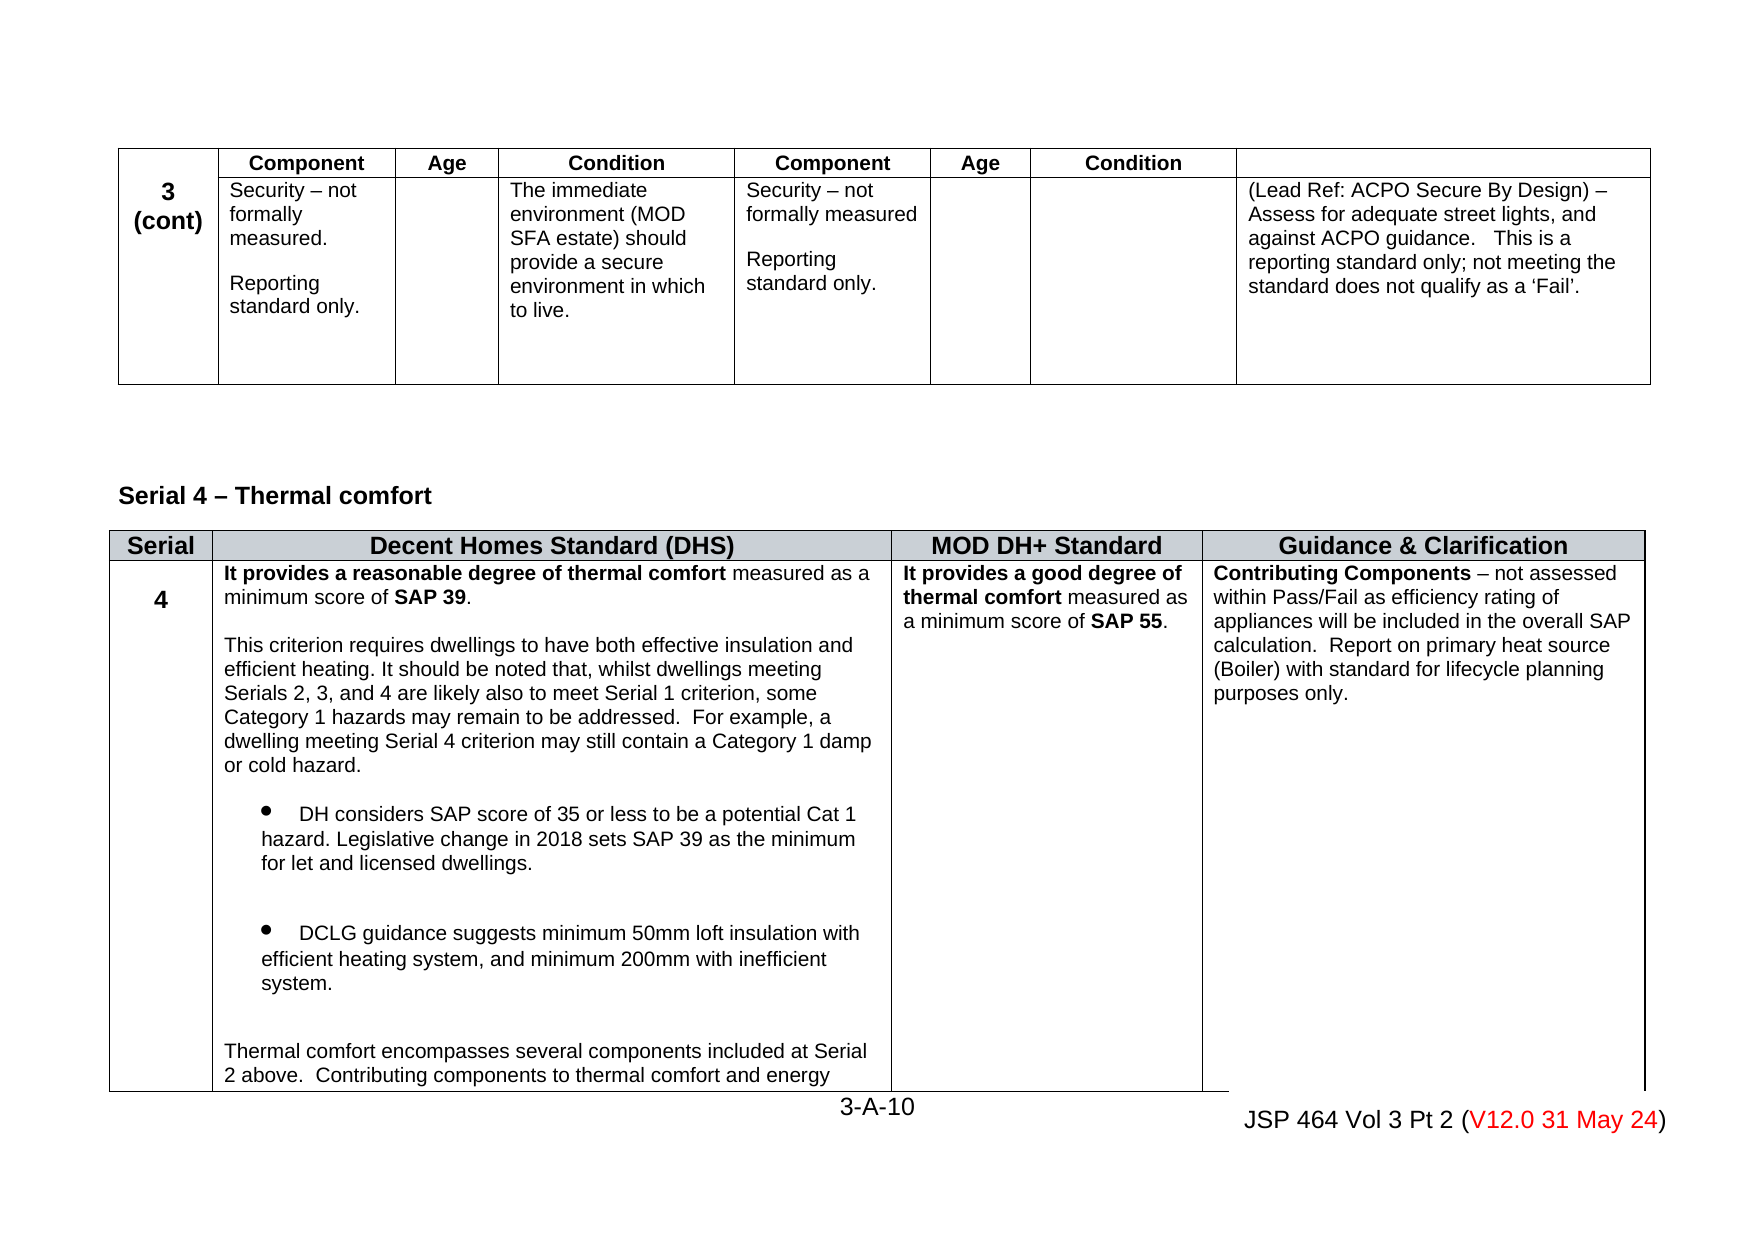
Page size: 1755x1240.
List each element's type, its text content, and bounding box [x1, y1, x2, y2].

table_cell (Lead Ref: ACPO Secure By Design) – Assess for adequate street lights, and against ACPO guidance. This is a reporting standard only; not meeting the standard does not qualify as a ‘Fail’. [1237, 178, 1650, 384]
table_cell The immediate environment (MOD SFA estate) should provide a secure environment in which to live. [499, 178, 734, 384]
table_header MOD DH+ Standard [892, 531, 1202, 560]
table_cell Security – not formally measured Reporting standard only. [735, 178, 930, 384]
table_cell Age [396, 149, 498, 177]
table_cell Age [931, 149, 1030, 177]
table_cell Component [735, 149, 930, 177]
table_cell It provides a good degree of thermal comfort measured as a minimum score of SAP 55. [892, 561, 1202, 1091]
table_cell Security – not formally measured. Reporting standard only. [219, 178, 395, 384]
table_cell 3 (cont) [119, 149, 218, 384]
table_cell Condition [1031, 149, 1236, 177]
table_cell [1031, 178, 1236, 384]
table_cell [396, 178, 498, 384]
table_cell Contributing Components – not assessed within Pass/Fail as efficiency rating of appliances will be included in the overall SAP calculation. Report on primary heat source (Boiler) with standard for lifecycle planning purposes only. [1203, 561, 1644, 1091]
table_header Serial [110, 531, 212, 560]
text Serial 4 – Thermal comfort [118, 481, 1636, 509]
table_cell [931, 178, 1030, 384]
table_cell [1237, 149, 1650, 177]
table_cell It provides a reasonable degree of thermal comfort measured as a minimum score of SAP 39. This criterion requires dwellings to have both effective insulation and efficient heating. It should be noted that, whilst dwellings meeting Serials 2, 3, and 4 are likely also to meet Serial 1 criterion, some Category 1 hazards may remain to be addressed. For example, a dwelling meeting Serial 4 criterion may still contain a Category 1 damp or cold hazard. DH considers SAP score of 35 or less to be a potential Cat 1 hazard. Legislative change in 2018 sets SAP 39 as the minimum for let and licensed dwellings. DCLG guidance suggests minimum 50mm loft insulation with efficient heating system, and minimum 200mm with inefficient system. Thermal comfort encompasses several components included at Serial 2 above. Contributing components to thermal comfort and energy [213, 561, 891, 1091]
table_cell Condition [499, 149, 734, 177]
table_header Decent Homes Standard (DHS) [213, 531, 891, 560]
table_cell 4 [110, 561, 212, 1091]
table_header Guidance & Clarification [1203, 531, 1644, 560]
table_cell Component [219, 149, 395, 177]
